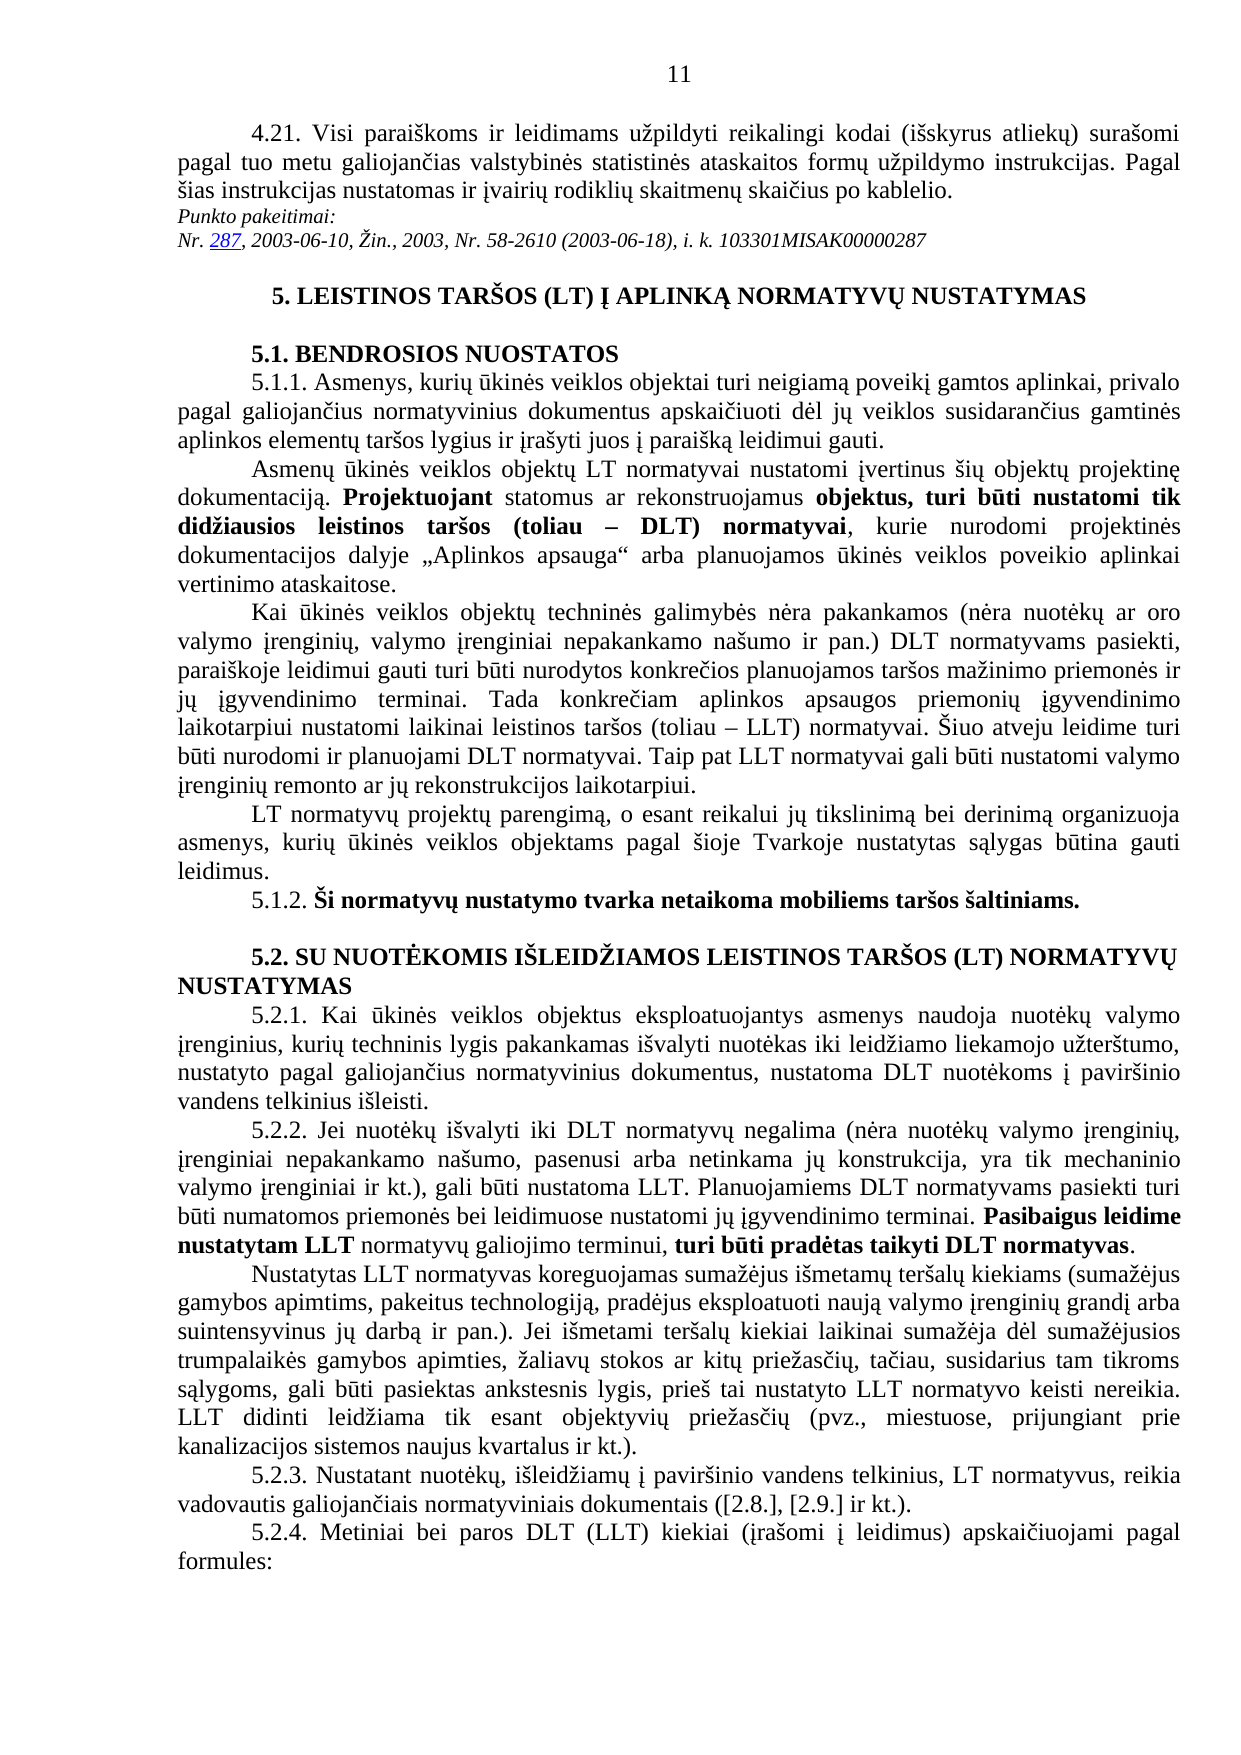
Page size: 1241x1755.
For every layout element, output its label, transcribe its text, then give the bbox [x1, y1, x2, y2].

text 5.1.1. Asmenys, kurių ūkinės veiklos objektai turi neigiamą poveikį gamtos aplinkai, privalo pagal galiojančius normatyvinius dokumentus apskaičiuoti dėl jų veiklos susidarančius gamtinės aplinkos elementų taršos lygius ir įrašyti juos į paraišką leidimui gauti. [177, 367, 1181, 454]
text Asmenų ūkinės veiklos objektų LT normatyvai nustatomi įvertinus šių objektų projektinę dokumentaciją. Projektuojant statomus ar rekonstruojamus objektus, turi būti nustatomi tik didžiausios leistinos taršos (toliau – DLT) normatyvai, kurie nurodomi projektinės dokumentacijos dalyje „Aplinkos apsauga“ arba planuojamos ūkinės veiklos poveikio aplinkai vertinimo ataskaitose. [177, 454, 1181, 597]
text Kai ūkinės veiklos objektų techninės galimybės nėra pakankamos (nėra nuotėkų ar oro valymo įrenginių, valymo įrenginiai nepakankamo našumo ir pan.) DLT normatyvams pasiekti, paraiškoje leidimui gauti turi būti nurodytos konkrečios planuojamos taršos mažinimo priemonės ir jų įgyvendinimo terminai. Tada konkrečiam aplinkos apsaugos priemonių įgyvendinimo laikotarpiui nustatomi laikinai leistinos taršos (toliau – LLT) normatyvai. Šiuo atveju leidime turi būti nurodomi ir planuojami DLT normatyvai. Taip pat LLT normatyvai gali būti nustatomi valymo įrenginių remonto ar jų rekonstrukcijos laikotarpiui. [177, 597, 1181, 799]
text 5.2. Su nuotėkomis išleidžiamos leiSTINOS taršos (LT) normatyvų nustatymas [177, 942, 1181, 1000]
text Punkto pakeitimai: [177, 204, 1181, 228]
text 5.2.2. Jei nuotėkų išvalyti iki DLT normatyvų negalima (nėra nuotėkų valymo įrenginių, įrenginiai nepakankamo našumo, pasenusi arba netinkama jų konstrukcija, yra tik mechaninio valymo įrenginiai ir kt.), gali būti nustatoma LLT. Planuojamiems DLT normatyvams pasiekti turi būti numatomos priemonės bei leidimuose nustatomi jų įgyvendinimo terminai. Pasibaigus leidime nustatytam LLT normatyvų galiojimo terminui, turi būti pradėtas taikyti DLT normatyvas. [177, 1115, 1181, 1259]
text 5.1.2. Ši normatyvų nustatymo tvarka netaikoma mobiliems taršos šaltiniams. [177, 885, 1181, 914]
text 5.1. BENDROSIOS NUOSTATOS [177, 339, 1181, 367]
text 4.21. Visi paraiškoms ir leidimams užpildyti reikalingi kodai (išskyrus atliekų) surašomi pagal tuo metu galiojančias valstybinės statistinės ataskaitos formų užpildymo instrukcijas. Pagal šias instrukcijas nustatomas ir įvairių rodiklių skaitmenų skaičius po kablelio. [177, 118, 1181, 204]
text Nustatytas LLT normatyvas koreguojamas sumažėjus išmetamų teršalų kiekiams (sumažėjus gamybos apimtims, pakeitus technologiją, pradėjus eksploatuoti naują valymo įrenginių grandį arba suintensyvinus jų darbą ir pan.). Jei išmetami teršalų kiekiai laikinai sumažėja dėl sumažėjusios trumpalaikės gamybos apimties, žaliavų stokos ar kitų priežasčių, tačiau, susidarius tam tikroms sąlygoms, gali būti pasiektas ankstesnis lygis, prieš tai nustatyto LLT normatyvo keisti nereikia. LLT didinti leidžiama tik esant objektyvių priežasčių (pvz., miestuose, prijungiant prie kanalizacijos sistemos naujus kvartalus ir kt.). [177, 1259, 1181, 1460]
text 5.2.3. Nustatant nuotėkų, išleidžiamų į paviršinio vandens telkinius, LT normatyvus, reikia vadovautis galiojančiais normatyviniais dokumentais ([2.8.], [2.9.] ir kt.). [177, 1460, 1181, 1517]
text LT normatyvų projektų parengimą, o esant reikalui jų tikslinimą bei derinimą organizuoja asmenys, kurių ūkinės veiklos objektams pagal šioje Tvarkoje nustatytas sąlygas būtina gauti leidimus. [177, 799, 1181, 885]
text Nr. 287, 2003-06-10, Žin., 2003, Nr. 58-2610 (2003-06-18), i. k. 103301MISAK00000287 [177, 228, 1181, 252]
text 5.2.1. Kai ūkinės veiklos objektus eksploatuojantys asmenys naudoja nuotėkų valymo įrenginius, kurių techninis lygis pakankamas išvalyti nuotėkas iki leidžiamo liekamojo užterštumo, nustatyto pagal galiojančius normatyvinius dokumentus, nustatoma DLT nuotėkoms į paviršinio vandens telkinius išleisti. [177, 1000, 1181, 1115]
text 5. LEIStinos TARŠOS (LT) Į APLINKĄ NORMATYVŲ NUSTATYMAS [177, 281, 1181, 310]
text 5.2.4. Metiniai bei paros DLT (LLT) kiekiai (įrašomi į leidimus) apskaičiuojami pagal formules: [177, 1517, 1181, 1575]
